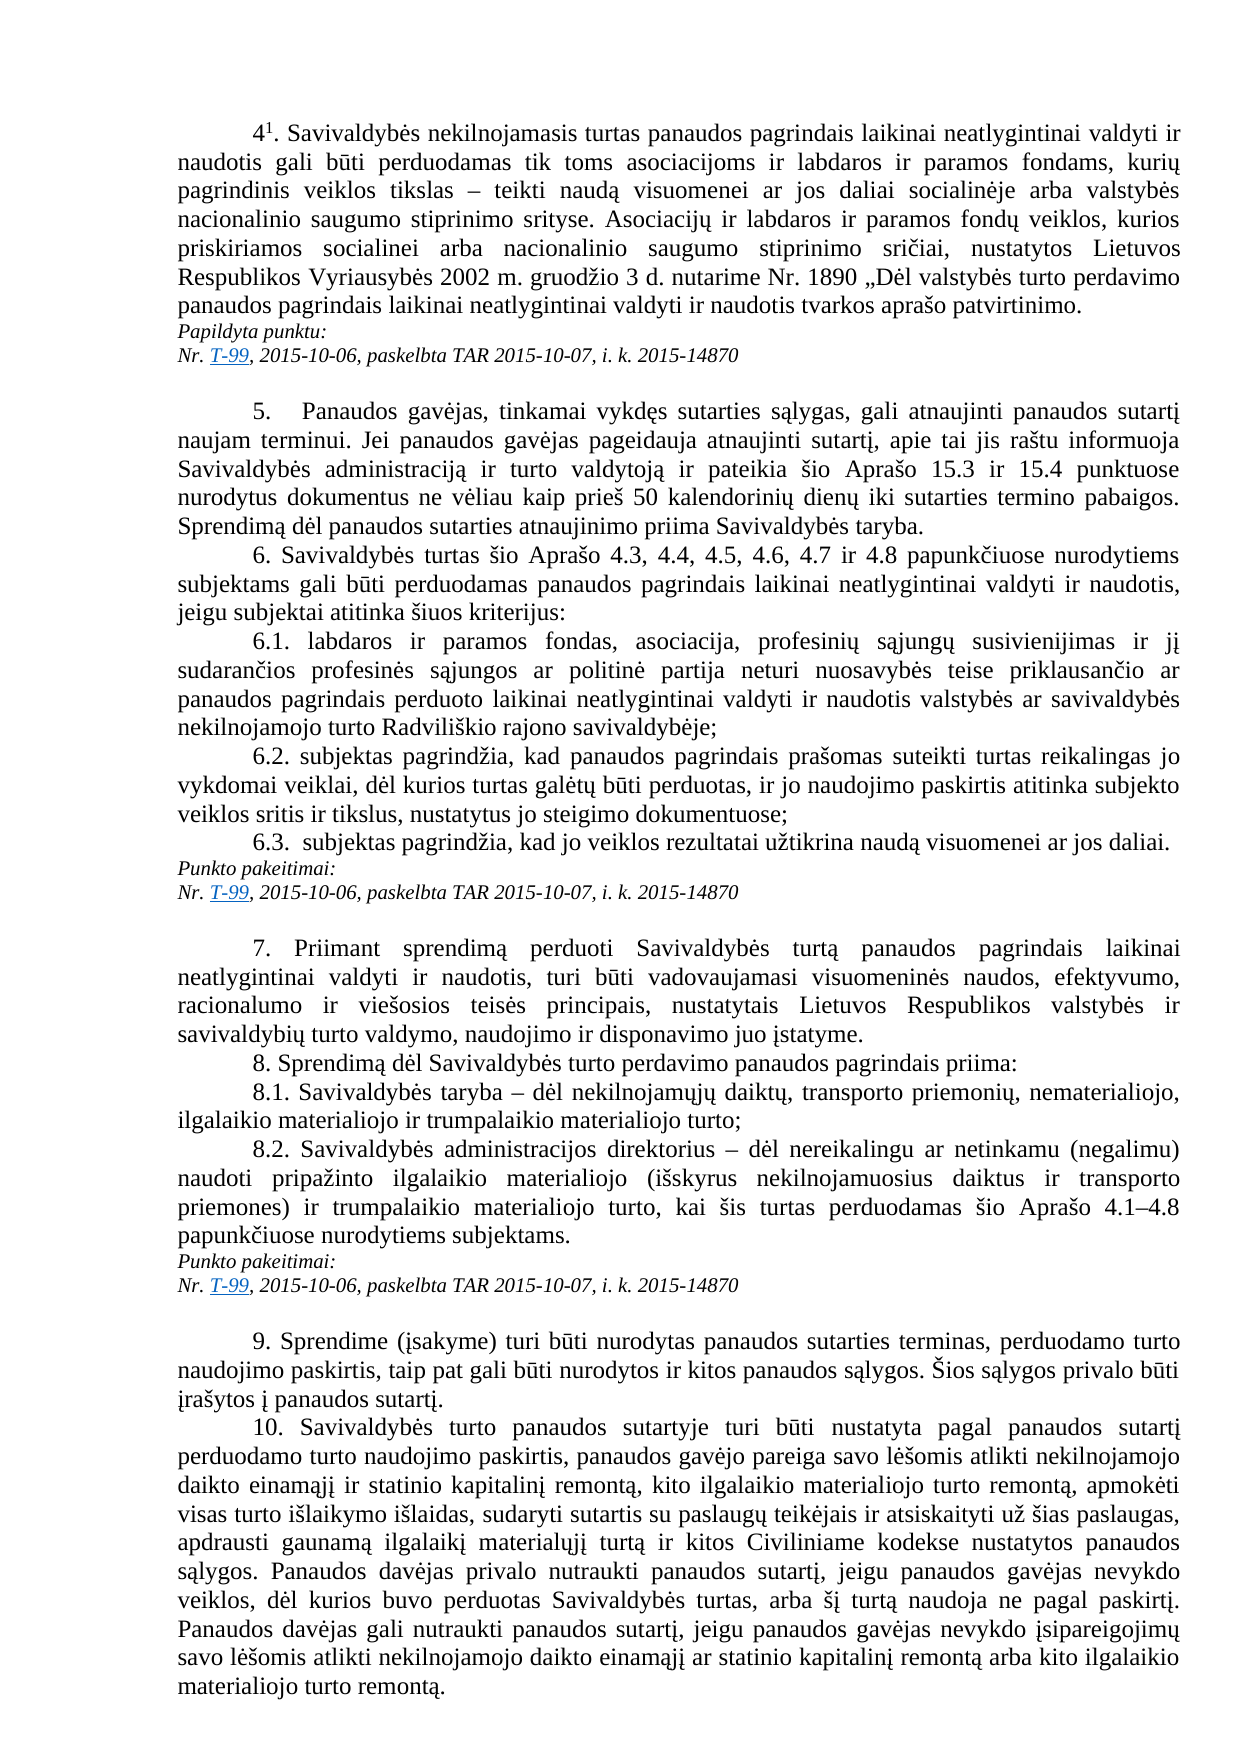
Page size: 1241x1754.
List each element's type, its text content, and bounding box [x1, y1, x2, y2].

text Nr. T-99, 2015-10-06, paskelbta TAR 2015-10-07, i. k. 2015-14870 [177, 343, 1181, 367]
text Papildyta punktu: [177, 319, 1181, 343]
text 8. Sprendimą dėl Savivaldybės turto perdavimo panaudos pagrindais priima: [177, 1048, 1181, 1077]
text Nr. T-99, 2015-10-06, paskelbta TAR 2015-10-07, i. k. 2015-14870 [177, 1273, 1181, 1297]
text 6.2. subjektas pagrindžia, kad panaudos pagrindais prašomas suteikti turtas reikalingas jo vykdomai veiklai, dėl kurios turtas galėtų būti perduotas, ir jo naudojimo paskirtis atitinka subjekto veiklos sritis ir tikslus, nustatytus jo steigimo dokumentuose; [177, 741, 1181, 827]
text 8.2. Savivaldybės administracijos direktorius – dėl nereikalingu ar netinkamu (negalimu) naudoti pripažinto ilgalaikio materialiojo (išskyrus nekilnojamuosius daiktus ir transporto priemones) ir trumpalaikio materialiojo turto, kai šis turtas perduodamas šio Aprašo 4.1–4.8 papunkčiuose nurodytiems subjektams. [177, 1134, 1181, 1249]
text 5. Panaudos gavėjas, tinkamai vykdęs sutarties sąlygas, gali atnaujinti panaudos sutartį naujam terminui. Jei panaudos gavėjas pageidauja atnaujinti sutartį, apie tai jis raštu informuoja Savivaldybės administraciją ir turto valdytoją ir pateikia šio Aprašo 15.3 ir 15.4 punktuose nurodytus dokumentus ne vėliau kaip prieš 50 kalendorinių dienų iki sutarties termino pabaigos. Sprendimą dėl panaudos sutarties atnaujinimo priima Savivaldybės taryba. [177, 396, 1181, 540]
text 8.1. Savivaldybės taryba – dėl nekilnojamųjų daiktų, transporto priemonių, nematerialiojo, ilgalaikio materialiojo ir trumpalaikio materialiojo turto; [177, 1077, 1181, 1134]
text 6.3. subjektas pagrindžia, kad jo veiklos rezultatai užtikrina naudą visuomenei ar jos daliai. [177, 827, 1181, 856]
text 10. Savivaldybės turto panaudos sutartyje turi būti nustatyta pagal panaudos sutartį perduodamo turto naudojimo paskirtis, panaudos gavėjo pareiga savo lėšomis atlikti nekilnojamojo daikto einamąjį ir statinio kapitalinį remontą, kito ilgalaikio materialiojo turto remontą, apmokėti visas turto išlaikymo išlaidas, sudaryti sutartis su paslaugų teikėjais ir atsiskaityti už šias paslaugas, apdrausti gaunamą ilgalaikį materialųjį turtą ir kitos Civiliniame kodekse nustatytos panaudos sąlygos. Panaudos davėjas privalo nutraukti panaudos sutartį, jeigu panaudos gavėjas nevykdo veiklos, dėl kurios buvo perduotas Savivaldybės turtas, arba šį turtą naudoja ne pagal paskirtį. Panaudos davėjas gali nutraukti panaudos sutartį, jeigu panaudos gavėjas nevykdo įsipareigojimų savo lėšomis atlikti nekilnojamojo daikto einamąjį ar statinio kapitalinį remontą arba kito ilgalaikio materialiojo turto remontą. [177, 1412, 1181, 1700]
text Punkto pakeitimai: [177, 856, 1181, 880]
text 9. Sprendime (įsakyme) turi būti nurodytas panaudos sutarties terminas, perduodamo turto naudojimo paskirtis, taip pat gali būti nurodytos ir kitos panaudos sąlygos. Šios sąlygos privalo būti įrašytos į panaudos sutartį. [177, 1326, 1181, 1412]
text 6.1. labdaros ir paramos fondas, asociacija, profesinių sąjungų susivienijimas ir jį sudarančios profesinės sąjungos ar politinė partija neturi nuosavybės teise priklausančio ar panaudos pagrindais perduoto laikinai neatlygintinai valdyti ir naudotis valstybės ar savivaldybės nekilnojamojo turto Radviliškio rajono savivaldybėje; [177, 626, 1181, 741]
text Punkto pakeitimai: [177, 1249, 1181, 1273]
text 7. Priimant sprendimą perduoti Savivaldybės turtą panaudos pagrindais laikinai neatlygintinai valdyti ir naudotis, turi būti vadovaujamasi visuomeninės naudos, efektyvumo, racionalumo ir viešosios teisės principais, nustatytais Lietuvos Respublikos valstybės ir savivaldybių turto valdymo, naudojimo ir disponavimo juo įstatyme. [177, 933, 1181, 1048]
text 41. Savivaldybės nekilnojamasis turtas panaudos pagrindais laikinai neatlygintinai valdyti ir naudotis gali būti perduodamas tik toms asociacijoms ir labdaros ir paramos fondams, kurių pagrindinis veiklos tikslas – teikti naudą visuomenei ar jos daliai socialinėje arba valstybės nacionalinio saugumo stiprinimo srityse. Asociacijų ir labdaros ir paramos fondų veiklos, kurios priskiriamos socialinei arba nacionalinio saugumo stiprinimo sričiai, nustatytos Lietuvos Respublikos Vyriausybės 2002 m. gruodžio 3 d. nutarime Nr. 1890 „Dėl valstybės turto perdavimo panaudos pagrindais laikinai neatlygintinai valdyti ir naudotis tvarkos aprašo patvirtinimo. [177, 118, 1181, 319]
text Nr. T-99, 2015-10-06, paskelbta TAR 2015-10-07, i. k. 2015-14870 [177, 880, 1181, 904]
text 6. Savivaldybės turtas šio Aprašo 4.3, 4.4, 4.5, 4.6, 4.7 ir 4.8 papunkčiuose nurodytiems subjektams gali būti perduodamas panaudos pagrindais laikinai neatlygintinai valdyti ir naudotis, jeigu subjektai atitinka šiuos kriterijus: [177, 540, 1181, 626]
